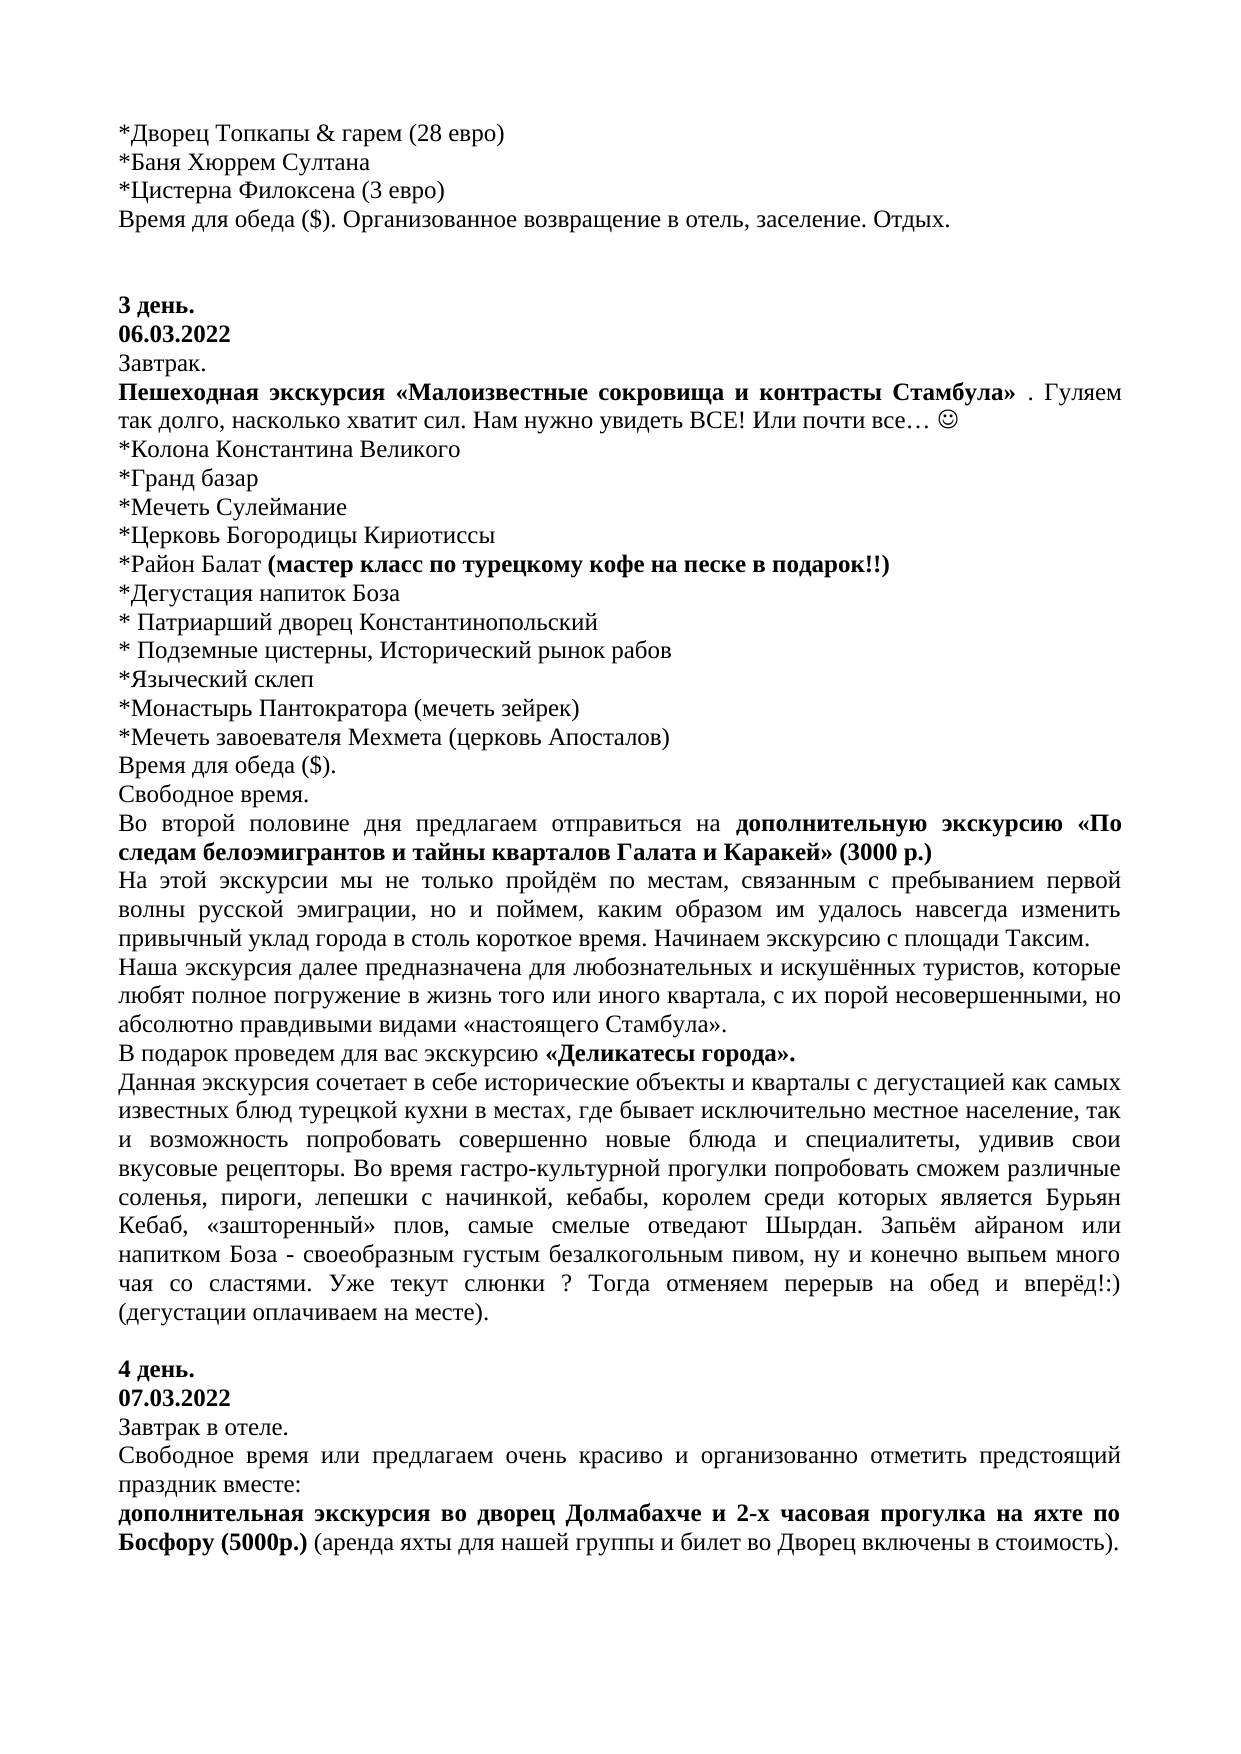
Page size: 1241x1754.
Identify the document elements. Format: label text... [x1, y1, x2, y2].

text * Патриарший дворец Константинопольский [118, 607, 1122, 636]
text Завтрак в отеле. [118, 1412, 1122, 1441]
text На этой экскурсии мы не только пройдём по местам, связанным с пребыванием первой волны русской эмиграции, но и поймем, каким образом им удалось навсегда изменить привычный уклад города в столь короткое время. Начинаем экскурсию с площади Таксим. [118, 866, 1122, 952]
text Наша экскурсия далее предназначена для любознательных и искушённых туристов, которые любят полное погружение в жизнь того или иного квартала, с их порой несовершенными, но абсолютно правдивыми видами «настоящего Стамбула». [118, 952, 1122, 1038]
text *Языческий склеп [118, 664, 1122, 693]
text *Колона Константина Великого [118, 434, 1122, 463]
text *Церковь Богородицы Кириотиссы [118, 521, 1122, 549]
text В подарок проведем для вас экскурсию «Деликатесы города». [118, 1038, 1122, 1067]
text дополнительная экскурсия во дворец Долмабахче и 2-х часовая прогулка на яхте по Босфору (5000р.) (аренда яхты для нашей группы и билет во Дворец включены в стоимость). [118, 1498, 1122, 1556]
text *Дворец Топкапы & гарем (28 евро) [118, 118, 1122, 147]
text *Мечеть Сулеймание [118, 492, 1122, 521]
text Во второй половине дня предлагаем отправиться на дополнительную экскурсию «По следам белоэмигрантов и тайны кварталов Галата и Каракей» (3000 р.) [118, 808, 1122, 866]
text 06.03.2022 [118, 319, 1122, 348]
text *Pайон Балат (мастер класс по турецкому кофе на песке в подарок!!) [118, 549, 1122, 578]
text Данная экскурсия сочетает в себе исторические объекты и кварталы с дегустацией как самых известных блюд турецкой кухни в местах, где бывает исключительно местное население, так и возможность попробовать совершенно новые блюда и специалитеты, удивив свои вкусовые рецепторы. Во время гастро-культурной прогулки попробовать сможем различные соленья, пироги, лепешки с начинкой, кебабы, королем среди которых является Бурьян Кебаб, «зашторенный» плов, самые смелые отведают Шырдан. Запьём айраном или напитком Боза - своеобразным густым безалкогольным пивом, ну и конечно выпьем много чая со сластями. Уже текут слюнки ? Тогда отменяем перерыв на обед и вперёд!:) (дегустации оплачиваем на месте). [118, 1067, 1122, 1326]
text *Дегустация напиток Боза [118, 578, 1122, 607]
text * Подземные цистерны, Исторический рынок рабов [118, 636, 1122, 664]
text *Баня Хюррем Султана [118, 147, 1122, 176]
text 3 день. [118, 291, 1122, 319]
text Завтрак. [118, 348, 1122, 377]
text *Цистерна Филоксена (3 евро) [118, 176, 1122, 204]
text Пешеходная экскурсия «Малоизвестные сокровища и контрасты Стамбула» . Гуляем так долго, насколько хватит сил. Нам нужно увидеть ВСЕ! Или почти все…  [118, 377, 1122, 434]
text 4 день. [118, 1354, 1122, 1383]
text *Гранд базар [118, 463, 1122, 492]
text *Монастырь Пантократора (мечеть зейрек) [118, 693, 1122, 722]
text *Мечеть завоевателя Мехмета (церковь Апосталов) [118, 722, 1122, 751]
text Время для обеда ($). [118, 751, 1122, 779]
text Cвободное время или предлагаем очень красиво и организованно отметить предстоящий праздник вместе: [118, 1441, 1122, 1498]
text Свободное время. [118, 779, 1122, 808]
text 07.03.2022 [118, 1383, 1122, 1412]
text Время для обеда ($). Организованное возвращение в отель, заселение. Отдых. [118, 204, 1122, 233]
